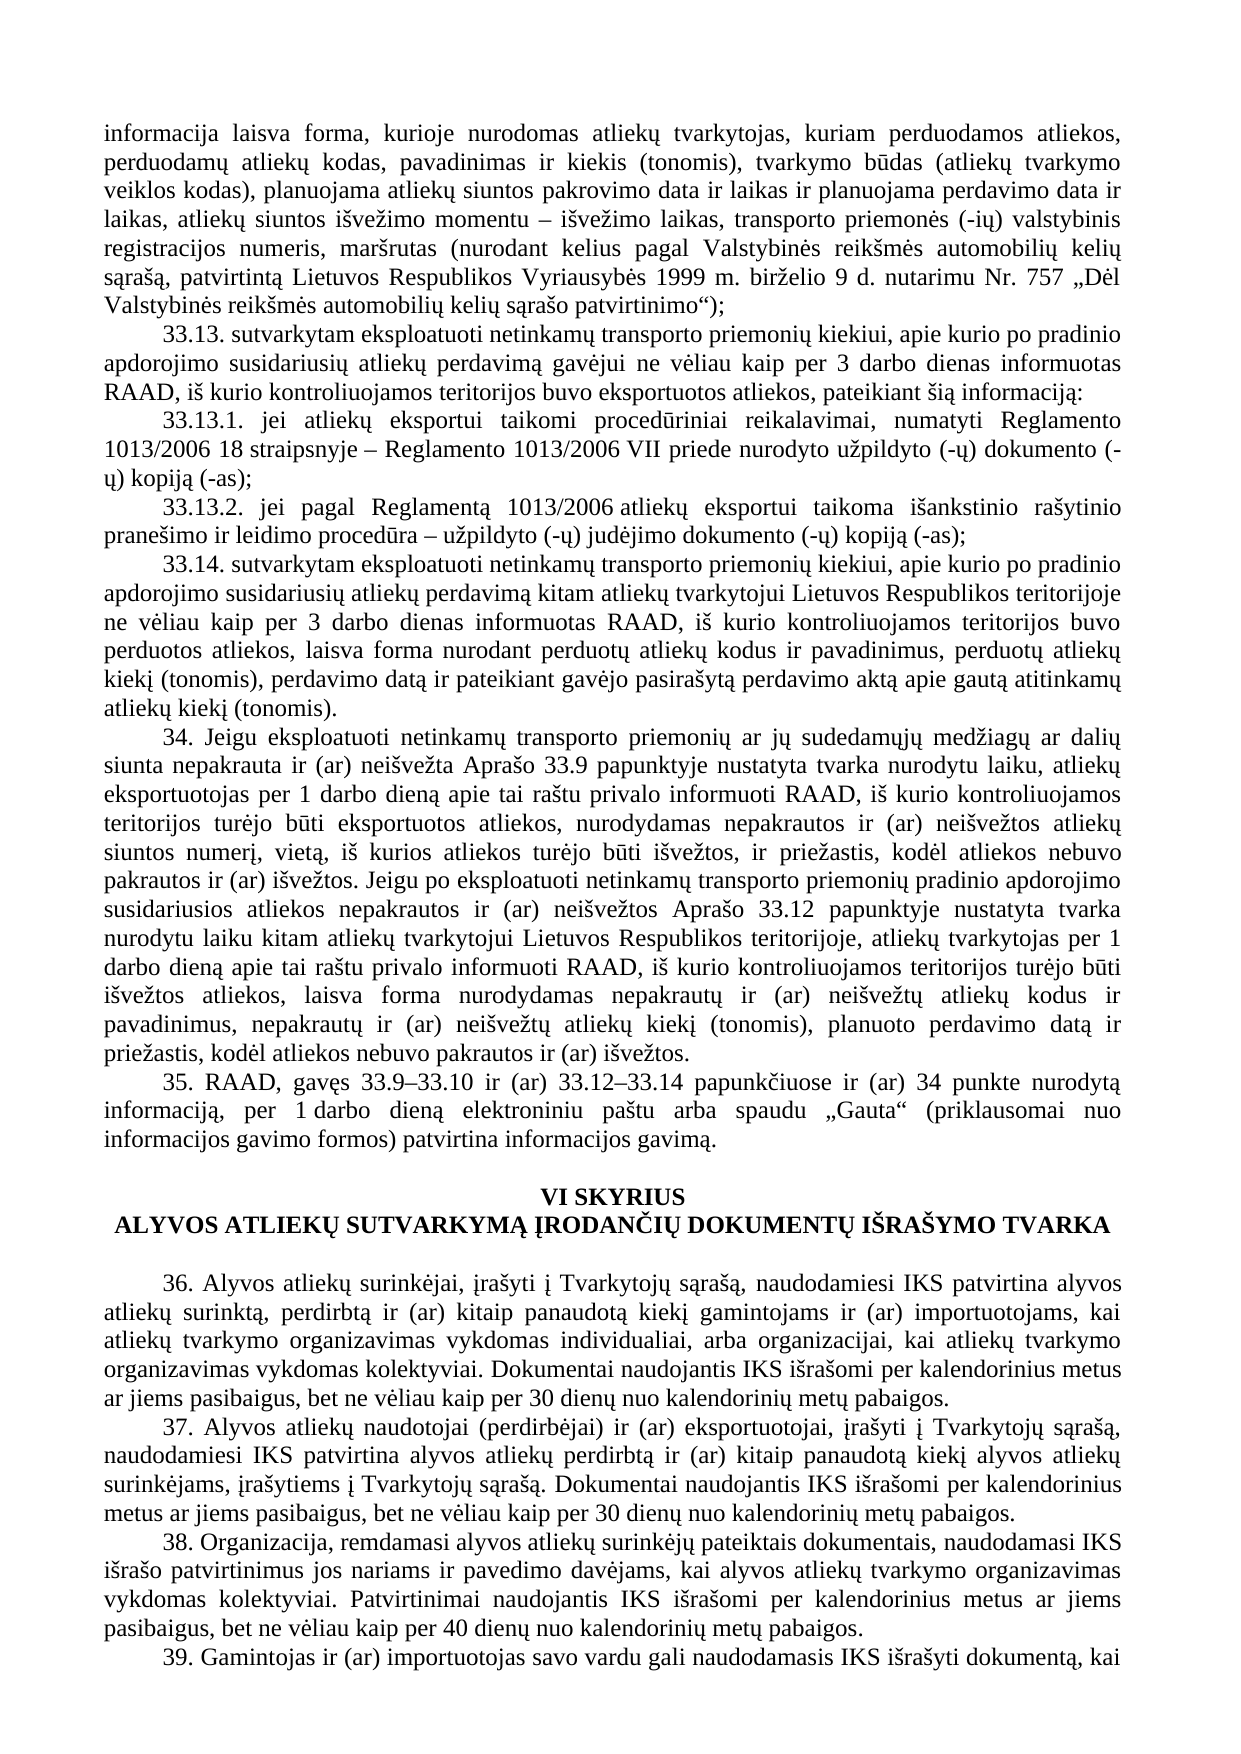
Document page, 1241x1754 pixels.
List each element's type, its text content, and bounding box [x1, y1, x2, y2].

text VI skyrius [103, 1182, 1122, 1211]
text 33.13. sutvarkytam eksploatuoti netinkamų transporto priemonių kiekiui, apie kurio po pradinio apdorojimo susidariusių atliekų perdavimą gavėjui ne vėliau kaip per 3 darbo dienas informuotas RAAD, iš kurio kontroliuojamos teritorijos buvo eksportuotos atliekos, pateikiant šią informaciją: [103, 319, 1122, 406]
text 35. RAAD, gavęs 33.9–33.10 ir (ar) 33.12–33.14 papunkčiuose ir (ar) 34 punkte nurodytą informaciją, per 1 darbo dieną elektroniniu paštu arba spaudu „Gauta“ (priklausomai nuo informacijos gavimo formos) patvirtina informacijos gavimą. [103, 1067, 1122, 1153]
text 37. Alyvos atliekų naudotojai (perdirbėjai) ir (ar) eksportuotojai, įrašyti į Tvarkytojų sąrašą, naudodamiesi IKS patvirtina alyvos atliekų perdirbtą ir (ar) kitaip panaudotą kiekį alyvos atliekų surinkėjams, įrašytiems į Tvarkytojų sąrašą. Dokumentai naudojantis IKS išrašomi per kalendorinius metus ar jiems pasibaigus, bet ne vėliau kaip per 30 dienų nuo kalendorinių metų pabaigos. [103, 1412, 1122, 1527]
text ALYVOS ATLIEKŲ sutvarkymą įrodančių dokumentų išrašymo tvarka [103, 1211, 1122, 1239]
text informacija laisva forma, kurioje nurodomas atliekų tvarkytojas, kuriam perduodamos atliekos, perduodamų atliekų kodas, pavadinimas ir kiekis (tonomis), tvarkymo būdas (atliekų tvarkymo veiklos kodas), planuojama atliekų siuntos pakrovimo data ir laikas ir planuojama perdavimo data ir laikas, atliekų siuntos išvežimo momentu – išvežimo laikas, transporto priemonės (-ių) valstybinis registracijos numeris, maršrutas (nurodant kelius pagal Valstybinės reikšmės automobilių kelių sąrašą, patvirtintą Lietuvos Respublikos Vyriausybės 1999 m. birželio 9 d. nutarimu Nr. 757 „Dėl Valstybinės reikšmės automobilių kelių sąrašo patvirtinimo“); [103, 118, 1122, 319]
text 33.13.1. jei atliekų eksportui taikomi procedūriniai reikalavimai, numatyti Reglamento 1013/2006 18 straipsnyje – Reglamento 1013/2006 VII priede nurodyto užpildyto (-ų) dokumento (-ų) kopiją (-as); [103, 406, 1122, 492]
text 36. Alyvos atliekų surinkėjai, įrašyti į Tvarkytojų sąrašą, naudodamiesi IKS patvirtina alyvos atliekų surinktą, perdirbtą ir (ar) kitaip panaudotą kiekį gamintojams ir (ar) importuotojams, kai atliekų tvarkymo organizavimas vykdomas individualiai, arba organizacijai, kai atliekų tvarkymo organizavimas vykdomas kolektyviai. Dokumentai naudojantis IKS išrašomi per kalendorinius metus ar jiems pasibaigus, bet ne vėliau kaip per 30 dienų nuo kalendorinių metų pabaigos. [103, 1268, 1122, 1412]
text 33.14. sutvarkytam eksploatuoti netinkamų transporto priemonių kiekiui, apie kurio po pradinio apdorojimo susidariusių atliekų perdavimą kitam atliekų tvarkytojui Lietuvos Respublikos teritorijoje ne vėliau kaip per 3 darbo dienas informuotas RAAD, iš kurio kontroliuojamos teritorijos buvo perduotos atliekos, laisva forma nurodant perduotų atliekų kodus ir pavadinimus, perduotų atliekų kiekį (tonomis), perdavimo datą ir pateikiant gavėjo pasirašytą perdavimo aktą apie gautą atitinkamų atliekų kiekį (tonomis). [103, 549, 1122, 722]
text 33.13.2. jei pagal Reglamentą 1013/2006 atliekų eksportui taikoma išankstinio rašytinio pranešimo ir leidimo procedūra – užpildyto (-ų) judėjimo dokumento (-ų) kopiją (-as); [103, 492, 1122, 549]
text 34. Jeigu eksploatuoti netinkamų transporto priemonių ar jų sudedamųjų medžiagų ar dalių siunta nepakrauta ir (ar) neišvežta Aprašo 33.9 papunktyje nustatyta tvarka nurodytu laiku, atliekų eksportuotojas per 1 darbo dieną apie tai raštu privalo informuoti RAAD, iš kurio kontroliuojamos teritorijos turėjo būti eksportuotos atliekos, nurodydamas nepakrautos ir (ar) neišvežtos atliekų siuntos numerį, vietą, iš kurios atliekos turėjo būti išvežtos, ir priežastis, kodėl atliekos nebuvo pakrautos ir (ar) išvežtos. Jeigu po eksploatuoti netinkamų transporto priemonių pradinio apdorojimo susidariusios atliekos nepakrautos ir (ar) neišvežtos Aprašo 33.12 papunktyje nustatyta tvarka nurodytu laiku kitam atliekų tvarkytojui Lietuvos Respublikos teritorijoje, atliekų tvarkytojas per 1 darbo dieną apie tai raštu privalo informuoti RAAD, iš kurio kontroliuojamos teritorijos turėjo būti išvežtos atliekos, laisva forma nurodydamas nepakrautų ir (ar) neišvežtų atliekų kodus ir pavadinimus, nepakrautų ir (ar) neišvežtų atliekų kiekį (tonomis), planuoto perdavimo datą ir priežastis, kodėl atliekos nebuvo pakrautos ir (ar) išvežtos. [103, 722, 1122, 1067]
text 38. Organizacija, remdamasi alyvos atliekų surinkėjų pateiktais dokumentais, naudodamasi IKS išrašo patvirtinimus jos nariams ir pavedimo davėjams, kai alyvos atliekų tvarkymo organizavimas vykdomas kolektyviai. Patvirtinimai naudojantis IKS išrašomi per kalendorinius metus ar jiems pasibaigus, bet ne vėliau kaip per 40 dienų nuo kalendorinių metų pabaigos. [103, 1527, 1122, 1642]
text 39. Gamintojas ir (ar) importuotojas savo vardu gali naudodamasis IKS išrašyti dokumentą, kai [103, 1642, 1122, 1671]
